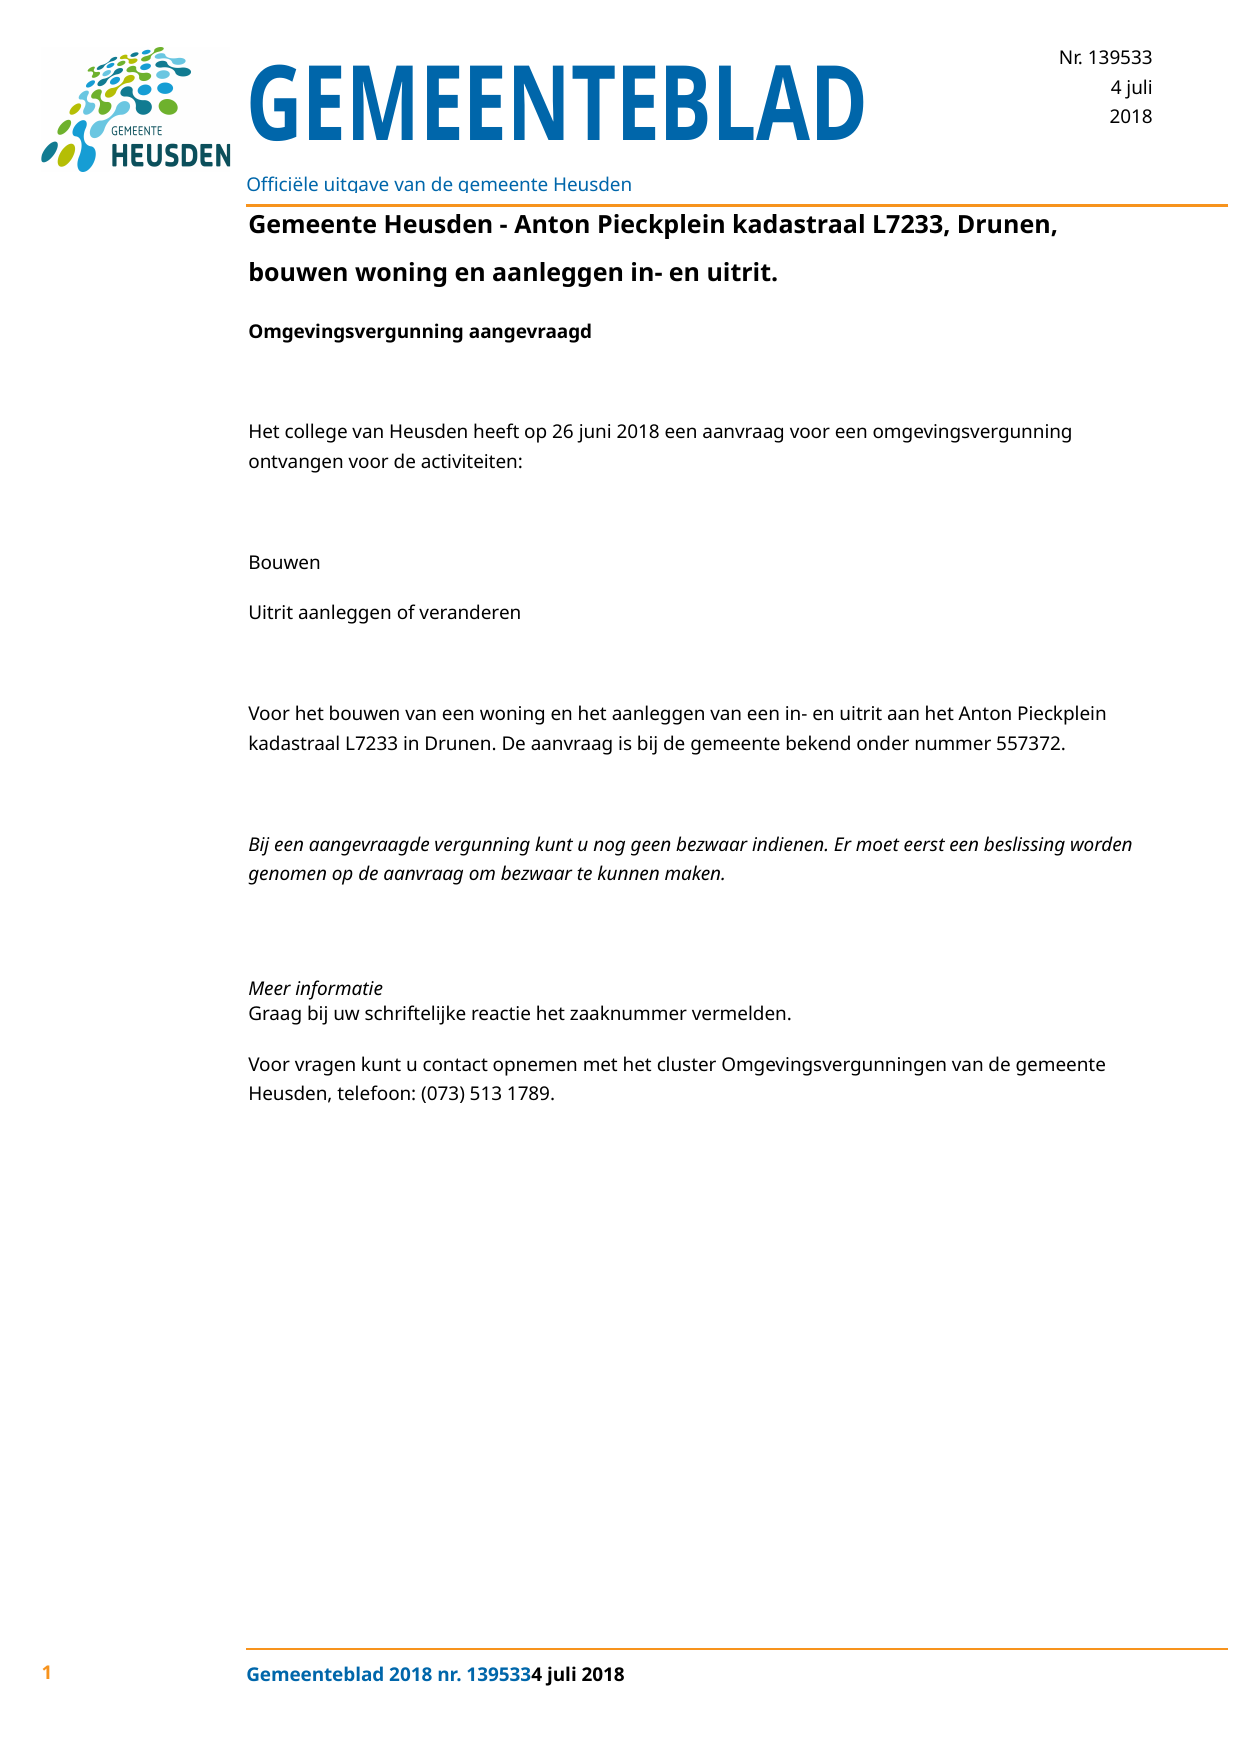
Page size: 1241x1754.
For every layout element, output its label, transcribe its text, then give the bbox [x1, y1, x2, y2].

text Het college van Heusden heeft op 26 juni 2018 een aanvraag voor een omgevingsvergunning ontvangen voor de activiteiten: [248, 419, 1152, 474]
text Omgevingsvergunning aangevraagd [248, 318, 1152, 344]
text Voor het bouwen van een woning en het aanleggen van een in- en uitrit aan het Anton Pieckplein kadastraal L7233 in Drunen. De aanvraag is bij de gemeente bekend onder nummer 557372. [248, 700, 1152, 756]
text Bij een aangevraagde vergunning kunt u nog geen bezwaar indienen. Er moet eerst een beslissing worden genomen op de aanvraag om bezwaar te kunnen maken. [248, 831, 1152, 886]
picture [41, 47, 231, 172]
text Meer informatie [248, 975, 1152, 1001]
text Uitrit aanleggen of veranderen [248, 599, 1152, 625]
text Voor vragen kunt u contact opnemen met het cluster Omgevingsvergunningen van de gemeente Heusden, telefoon: (073) 513 1789. [248, 1051, 1152, 1106]
text Graag bij uw schriftelijke reactie het zaaknummer vermelden. [248, 1001, 1152, 1026]
text Gemeente Heusden - Anton Pieckplein kadastraal L7233, Drunen, bouwen woning en aanleggen in- en uitrit. [248, 207, 1152, 288]
text Bouwen [248, 549, 1152, 575]
